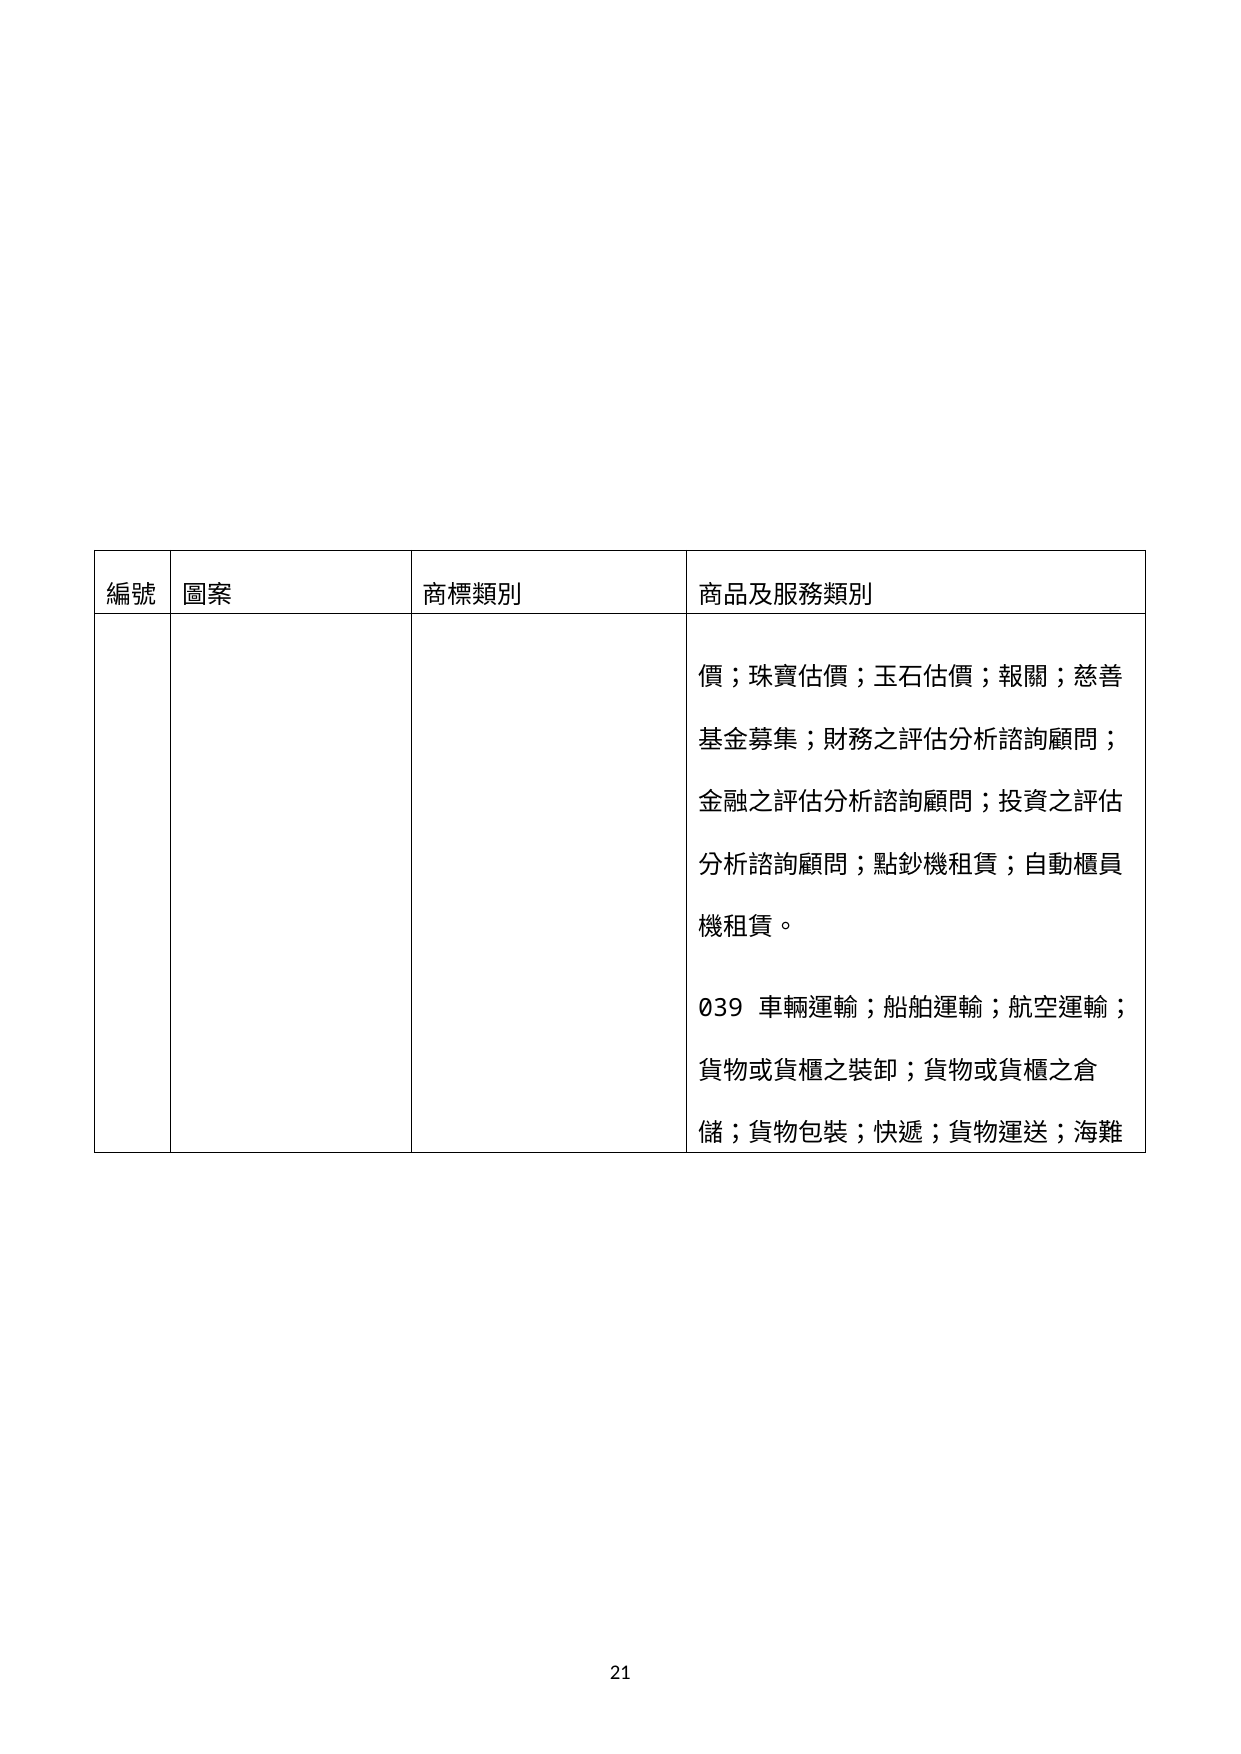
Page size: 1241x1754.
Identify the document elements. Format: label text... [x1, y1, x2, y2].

table_header 圖案 [171, 551, 411, 613]
table_cell [171, 614, 411, 1152]
table_header 商標類別 [412, 551, 686, 613]
table_cell [95, 614, 170, 1152]
table_cell [412, 614, 686, 1152]
table_cell 價；珠寶估價；玉石估價；報關；慈善基金募集；財務之評估分析諮詢顧問；金融之評估分析諮詢顧問；投資之評估分析諮詢顧問；點鈔機租賃；自動櫃員機租賃。 039 車輛運輸；船舶運輸；航空運輸；貨物或貨櫃之裝卸；貨物或貨櫃之倉儲；貨物包裝；快遞；貨物運送；海難 [687, 614, 1145, 1152]
table_header 編號 [95, 551, 170, 613]
table_header 商品及服務類別 [687, 551, 1145, 613]
